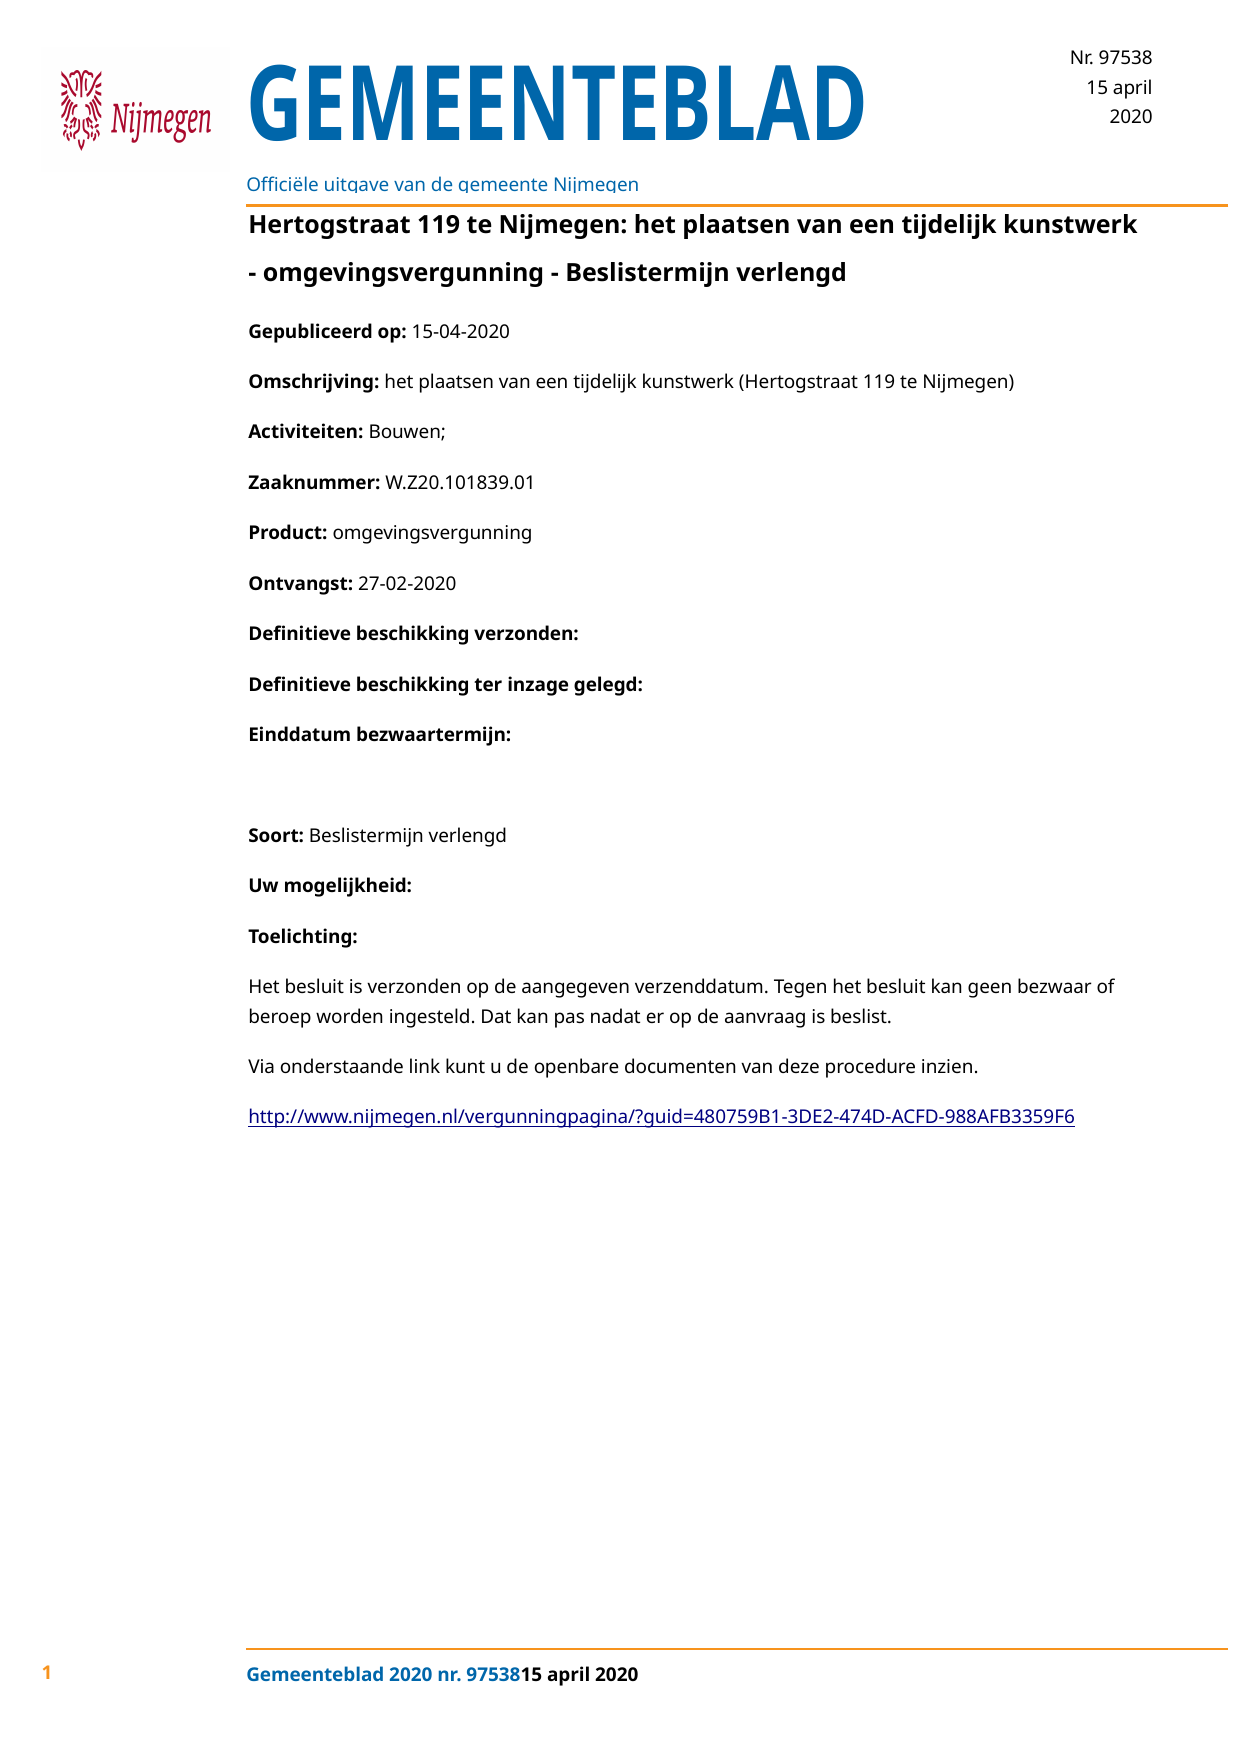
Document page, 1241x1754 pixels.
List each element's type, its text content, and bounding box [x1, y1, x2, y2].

text Einddatum bezwaartermijn: [248, 721, 1152, 747]
text http://www.nijmegen.nl/vergunningpagina/?guid=480759B1-3DE2-474D-ACFD-988AFB3359F6 [248, 1104, 1152, 1129]
text Toelichting: [248, 923, 1152, 949]
text Omschrijving: het plaatsen van een tijdelijk kunstwerk (Hertogstraat 119 te Nijmegen) [248, 368, 1152, 394]
text Definitieve beschikking verzonden: [248, 620, 1152, 646]
text Hertogstraat 119 te Nijmegen: het plaatsen van een tijdelijk kunstwerk - omgevingsvergunning - Beslistermijn verlengd [248, 207, 1152, 288]
picture [41, 47, 231, 172]
text Zaaknummer: W.Z20.101839.01 [248, 469, 1152, 495]
text Het besluit is verzonden op de aangegeven verzenddatum. Tegen het besluit kan geen bezwaar of beroep worden ingesteld. Dat kan pas nadat er op de aanvraag is beslist. [248, 973, 1152, 1029]
text Uw mogelijkheid: [248, 872, 1152, 898]
text Product: omgevingsvergunning [248, 519, 1152, 545]
text Gepubliceerd op: 15-04-2020 [248, 318, 1152, 344]
text Via onderstaande link kunt u de openbare documenten van deze procedure inzien. [248, 1053, 1152, 1079]
text Ontvangst: 27-02-2020 [248, 570, 1152, 596]
text Activiteiten: Bouwen; [248, 419, 1152, 444]
text Definitieve beschikking ter inzage gelegd: [248, 671, 1152, 697]
text Soort: Beslistermijn verlengd [248, 822, 1152, 848]
